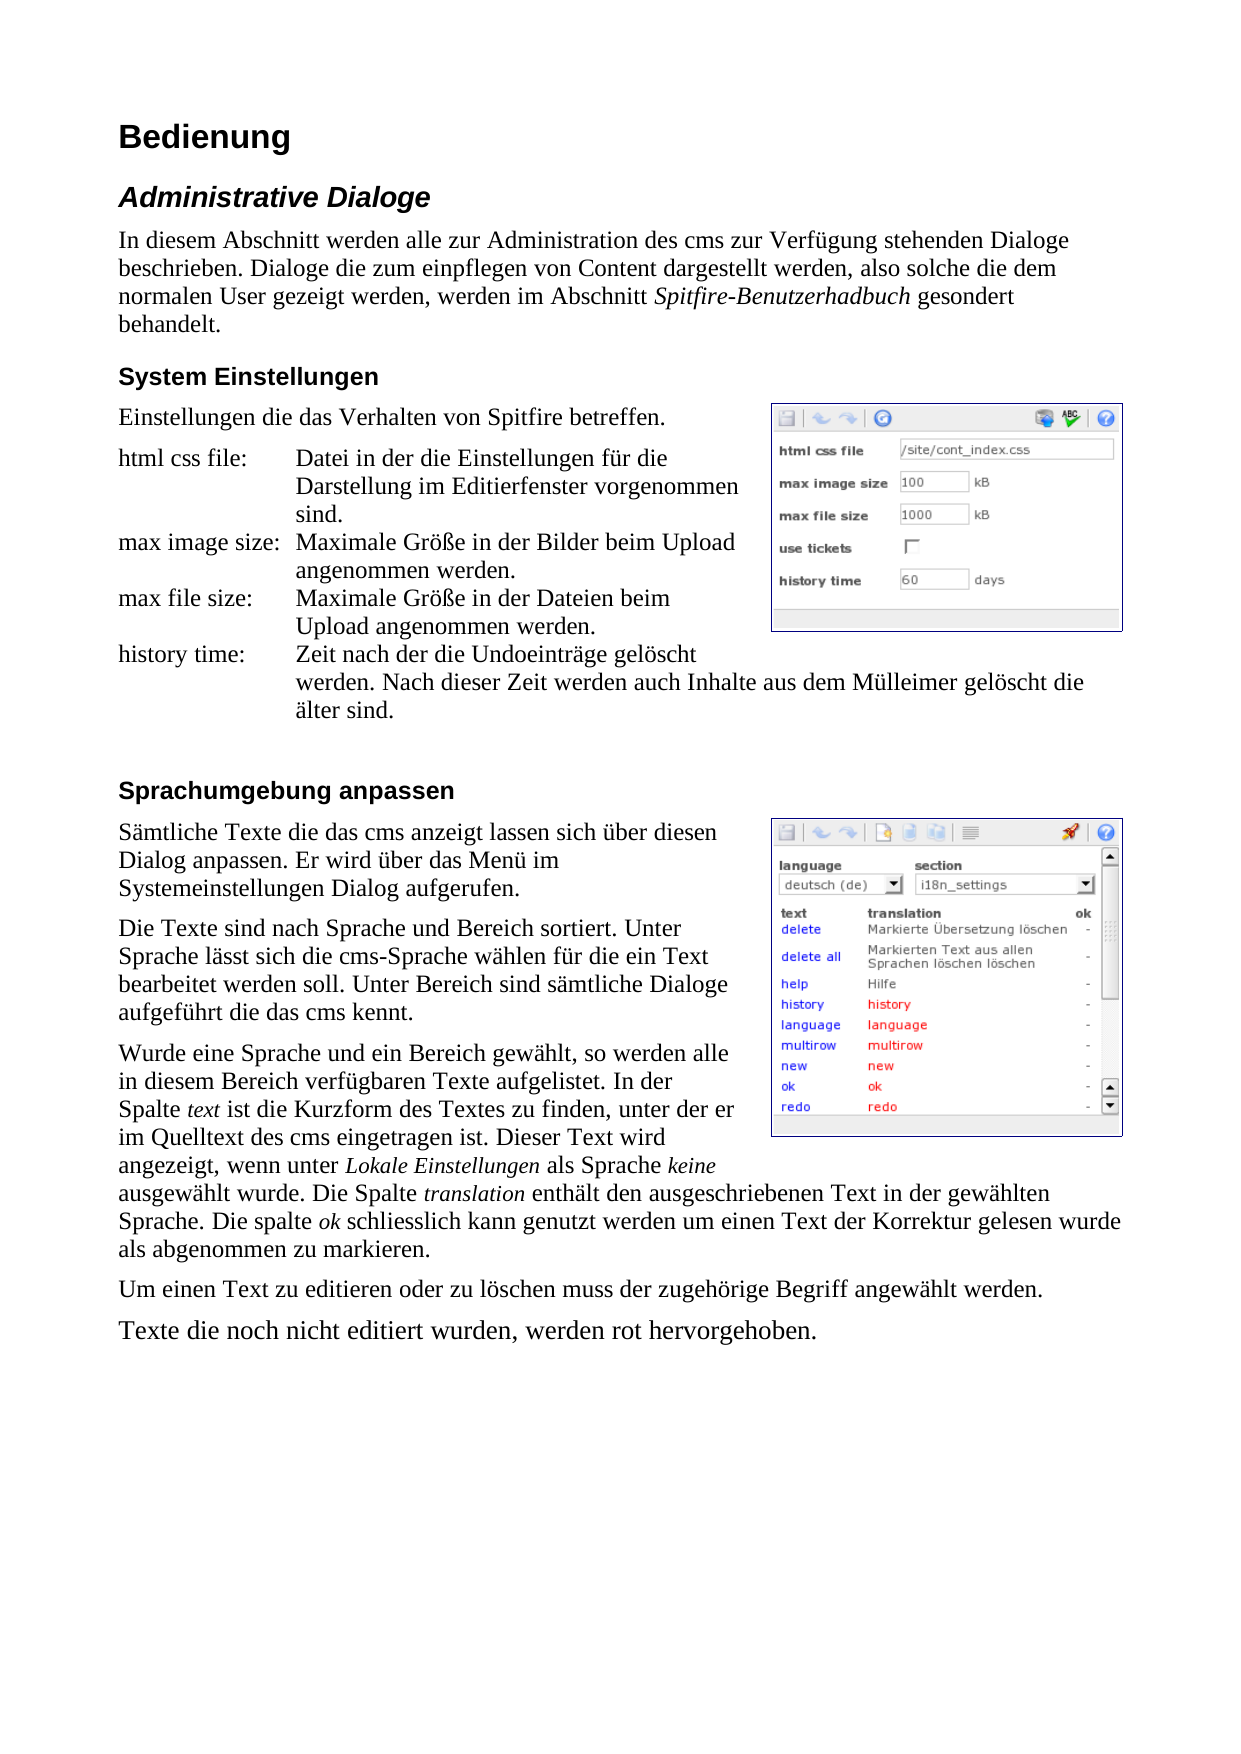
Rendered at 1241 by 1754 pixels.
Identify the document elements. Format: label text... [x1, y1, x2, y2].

text Um einen Text zu editieren oder zu löschen muss der zugehörige Begriff angewählt werden. [118, 1275, 1122, 1303]
text Wurde eine Sprache und ein Bereich gewählt, so werden alle in diesem Bereich verfügbaren Texte aufgelistet. In der Spalte text ist die Kurzform des Textes zu finden, unter der er im Quelltext des cms eingetragen ist. Dieser Text wird angezeigt, wenn unter Lokale Einstellungen als Sprache keine ausgewählt wurde. Die Spalte translation enthält den ausgeschriebenen Text in der gewählten Sprache. Die spalte ok schliesslich kann genutzt werden um einen Text der Korrektur gelesen wurde als abgenommen zu markieren. [118, 1039, 1122, 1263]
subtitle Bedienung [118, 118, 1122, 156]
text html css file: Datei in der die Einstellungen für die Darstellung im Editierfenster vorgenommen sind. [118, 444, 771, 528]
picture [773, 406, 1119, 628]
text In diesem Abschnitt werden alle zur Administration des cms zur Verfügung stehenden Dialoge beschrieben. Dialoge die zum einpflegen von Content dargestellt werden, also solche die dem normalen User gezeigt werden, werden im Abschnitt Spitfire-Benutzerhadbuch gesondert behandelt. [118, 226, 1122, 338]
subtitle Administrative Dialoge [118, 181, 1122, 213]
text Texte die noch nicht editiert wurden, werden rot hervorgehoben. [118, 1316, 1122, 1346]
subtitle System Einstellungen [118, 363, 1122, 391]
subtitle Sprachumgebung anpassen [118, 777, 1122, 805]
text [772, 404, 1122, 631]
text max image size: Maximale Größe in der Bilder beim Upload angenommen werden. [118, 528, 771, 584]
text [772, 819, 1122, 1136]
text Sämtliche Texte die das cms anzeigt lassen sich über diesen Dialog anpassen. Er wird über das Menü im Systemeinstellungen Dialog aufgerufen. [118, 817, 1122, 902]
text Die Texte sind nach Sprache und Bereich sortiert. Unter Sprache lässt sich die cms-Sprache wählen für die ein Text bearbeitet werden soll. Unter Bereich sind sämtliche Dialoge aufgeführt die das cms kennt. [118, 914, 771, 1026]
text max file size: Maximale Größe in der Dateien beim Upload angenommen werden. [118, 584, 1122, 640]
picture [773, 820, 1119, 1134]
text Einstellungen die das Verhalten von Spitfire betreffen. [118, 403, 771, 431]
text history time: Zeit nach der die Undoeinträge gelöscht werden. Nach dieser Zeit werden auch Inhalte aus dem Mülleimer gelöscht die älter sind. [118, 640, 1122, 724]
